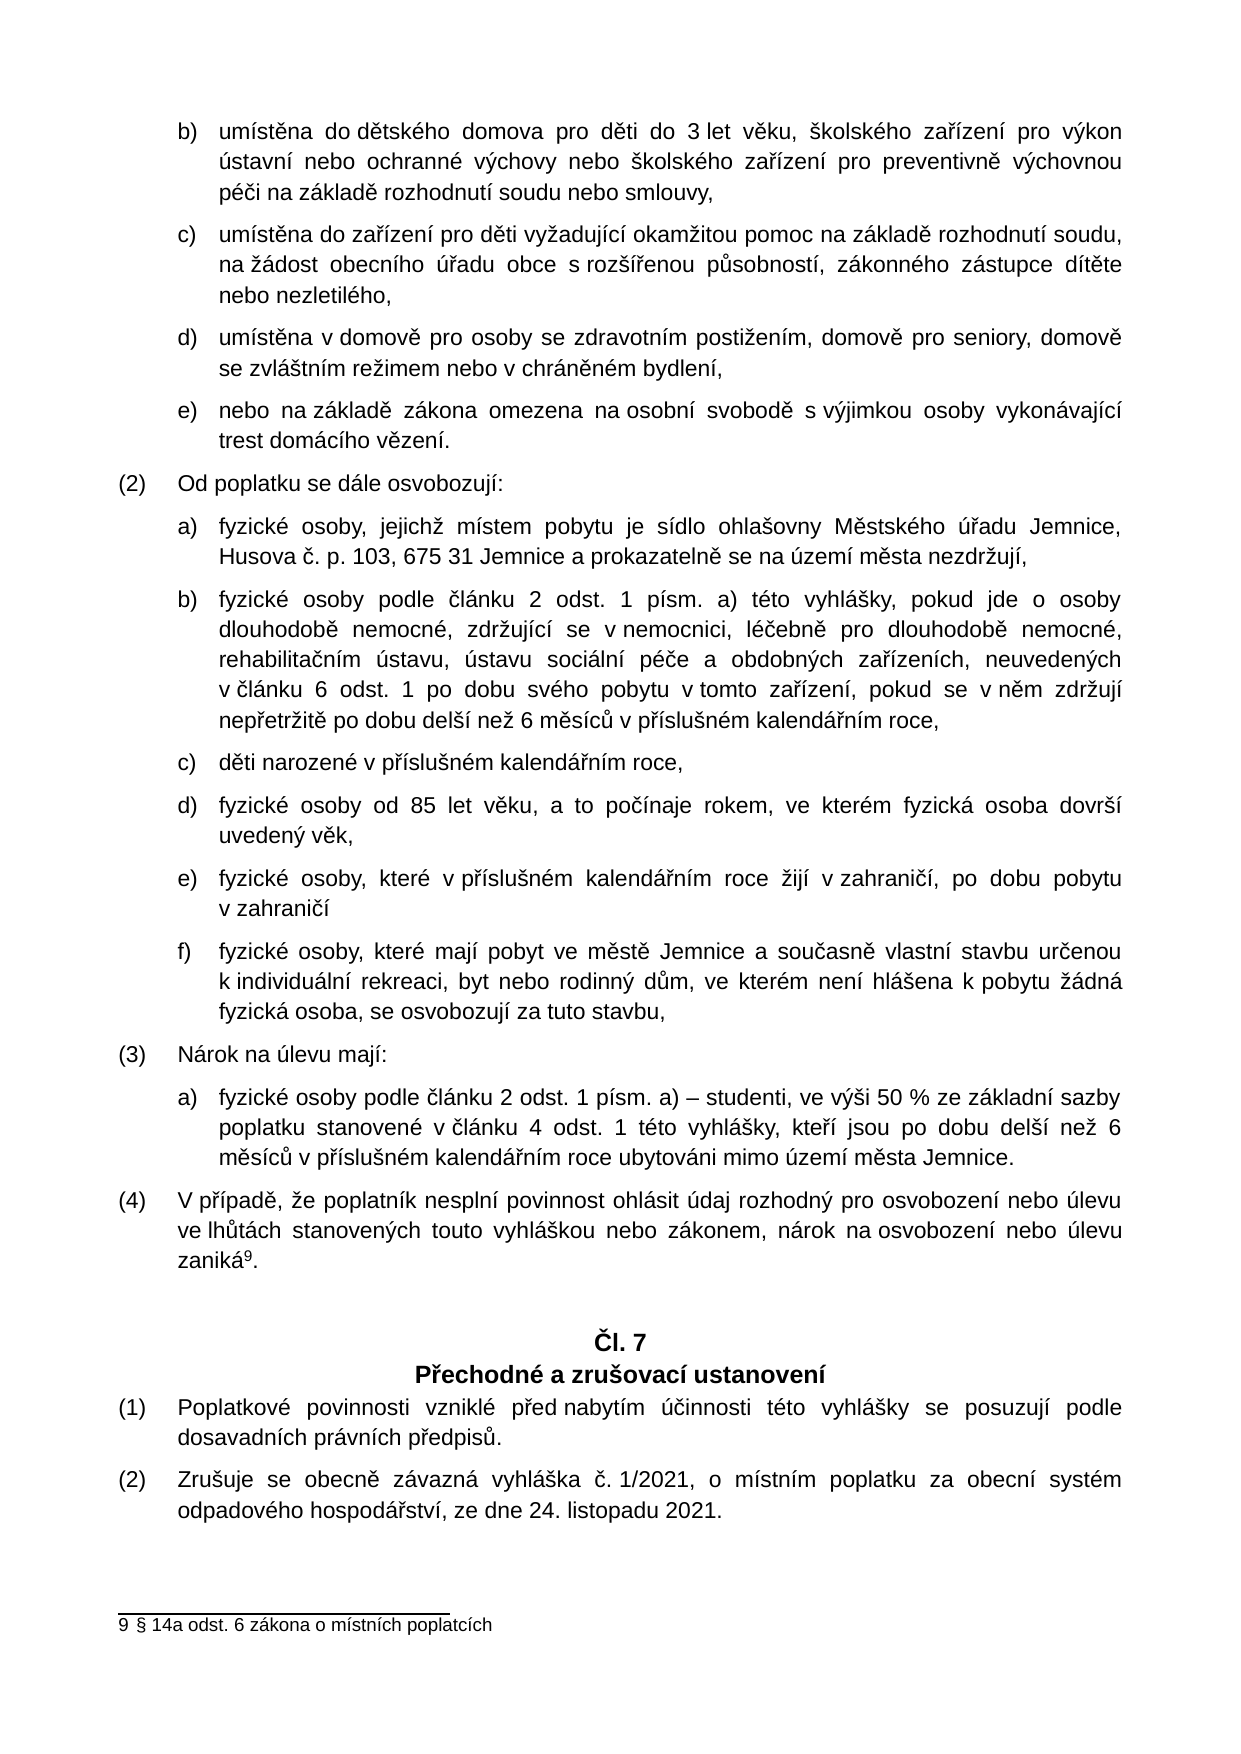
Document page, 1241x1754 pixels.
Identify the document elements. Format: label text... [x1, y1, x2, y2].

list § 14a odst. 6 zákona o místních poplatcích [118, 1614, 1122, 1635]
list Zrušuje se obecně závazná vyhláška č. 1/2021, o místním poplatku za obecní systém odpadového hospodářství, ze dne 24. listopadu 2021. [118, 1466, 1122, 1523]
list děti narozené v příslušném kalendářním roce, [177, 749, 1122, 776]
list fyzické osoby, jejichž místem pobytu je sídlo ohlašovny Městského úřadu Jemnice, Husova č. p. 103, 675 31 Jemnice a prokazatelně se na území města nezdržují, [177, 513, 1122, 569]
list umístěna do zařízení pro děti vyžadující okamžitou pomoc na základě rozhodnutí soudu, na žádost obecního úřadu obce s rozšířenou působností, zákonného zástupce dítěte nebo nezletilého, [177, 221, 1122, 308]
list V případě, že poplatník nesplní povinnost ohlásit údaj rozhodný pro osvobození nebo úlevu ve lhůtách stanovených touto vyhláškou nebo zákonem, nárok na osvobození nebo úlevu zaniká. [118, 1187, 1122, 1274]
list Nárok na úlevu mají: [118, 1041, 1122, 1067]
list Od poplatku se dále osvobozují: [118, 470, 1122, 497]
list fyzické osoby podle článku 2 odst. 1 písm. a) této vyhlášky, pokud jde o osoby dlouhodobě nemocné, zdržující se v nemocnici, léčebně pro dlouhodobě nemocné, rehabilitačním ústavu, ústavu sociální péče a obdobných zařízeních, neuvedených v článku 6 odst. 1 po dobu svého pobytu v tomto zařízení, pokud se v něm zdržují nepřetržitě po dobu delší než 6 měsíců v příslušném kalendářním roce, [177, 586, 1122, 733]
list umístěna do dětského domova pro děti do 3 let věku, školského zařízení pro výkon ústavní nebo ochranné výchovy nebo školského zařízení pro preventivně výchovnou péči na základě rozhodnutí soudu nebo smlouvy, [177, 118, 1122, 205]
list fyzické osoby, které mají pobyt ve městě Jemnice a současně vlastní stavbu určenou k individuální rekreaci, byt nebo rodinný dům, ve kterém není hlášena k pobytu žádná fyzická osoba, se osvobozují za tuto stavbu, [177, 938, 1122, 1025]
list fyzické osoby od 85 let věku, a to počínaje rokem, ve kterém fyzická osoba dovrší uvedený věk, [177, 792, 1122, 849]
subtitle Čl. 7 Přechodné a zrušovací ustanovení [118, 1327, 1122, 1389]
list umístěna v domově pro osoby se zdravotním postižením, domově pro seniory, domově se zvláštním režimem nebo v chráněném bydlení, [177, 324, 1122, 381]
list fyzické osoby podle článku 2 odst. 1 písm. a) – studenti, ve výši 50 % ze základní sazby poplatku stanovené v článku 4 odst. 1 této vyhlášky, kteří jsou po dobu delší než 6 měsíců v příslušném kalendářním roce ubytováni mimo území města Jemnice. [177, 1084, 1122, 1171]
list nebo na základě zákona omezena na osobní svobodě s výjimkou osoby vykonávající trest domácího vězení. [177, 397, 1122, 454]
list Poplatkové povinnosti vzniklé před nabytím účinnosti této vyhlášky se posuzují podle dosavadních právních předpisů. [118, 1393, 1122, 1450]
list fyzické osoby, které v příslušném kalendářním roce žijí v zahraničí, po dobu pobytu v zahraničí [177, 865, 1122, 922]
